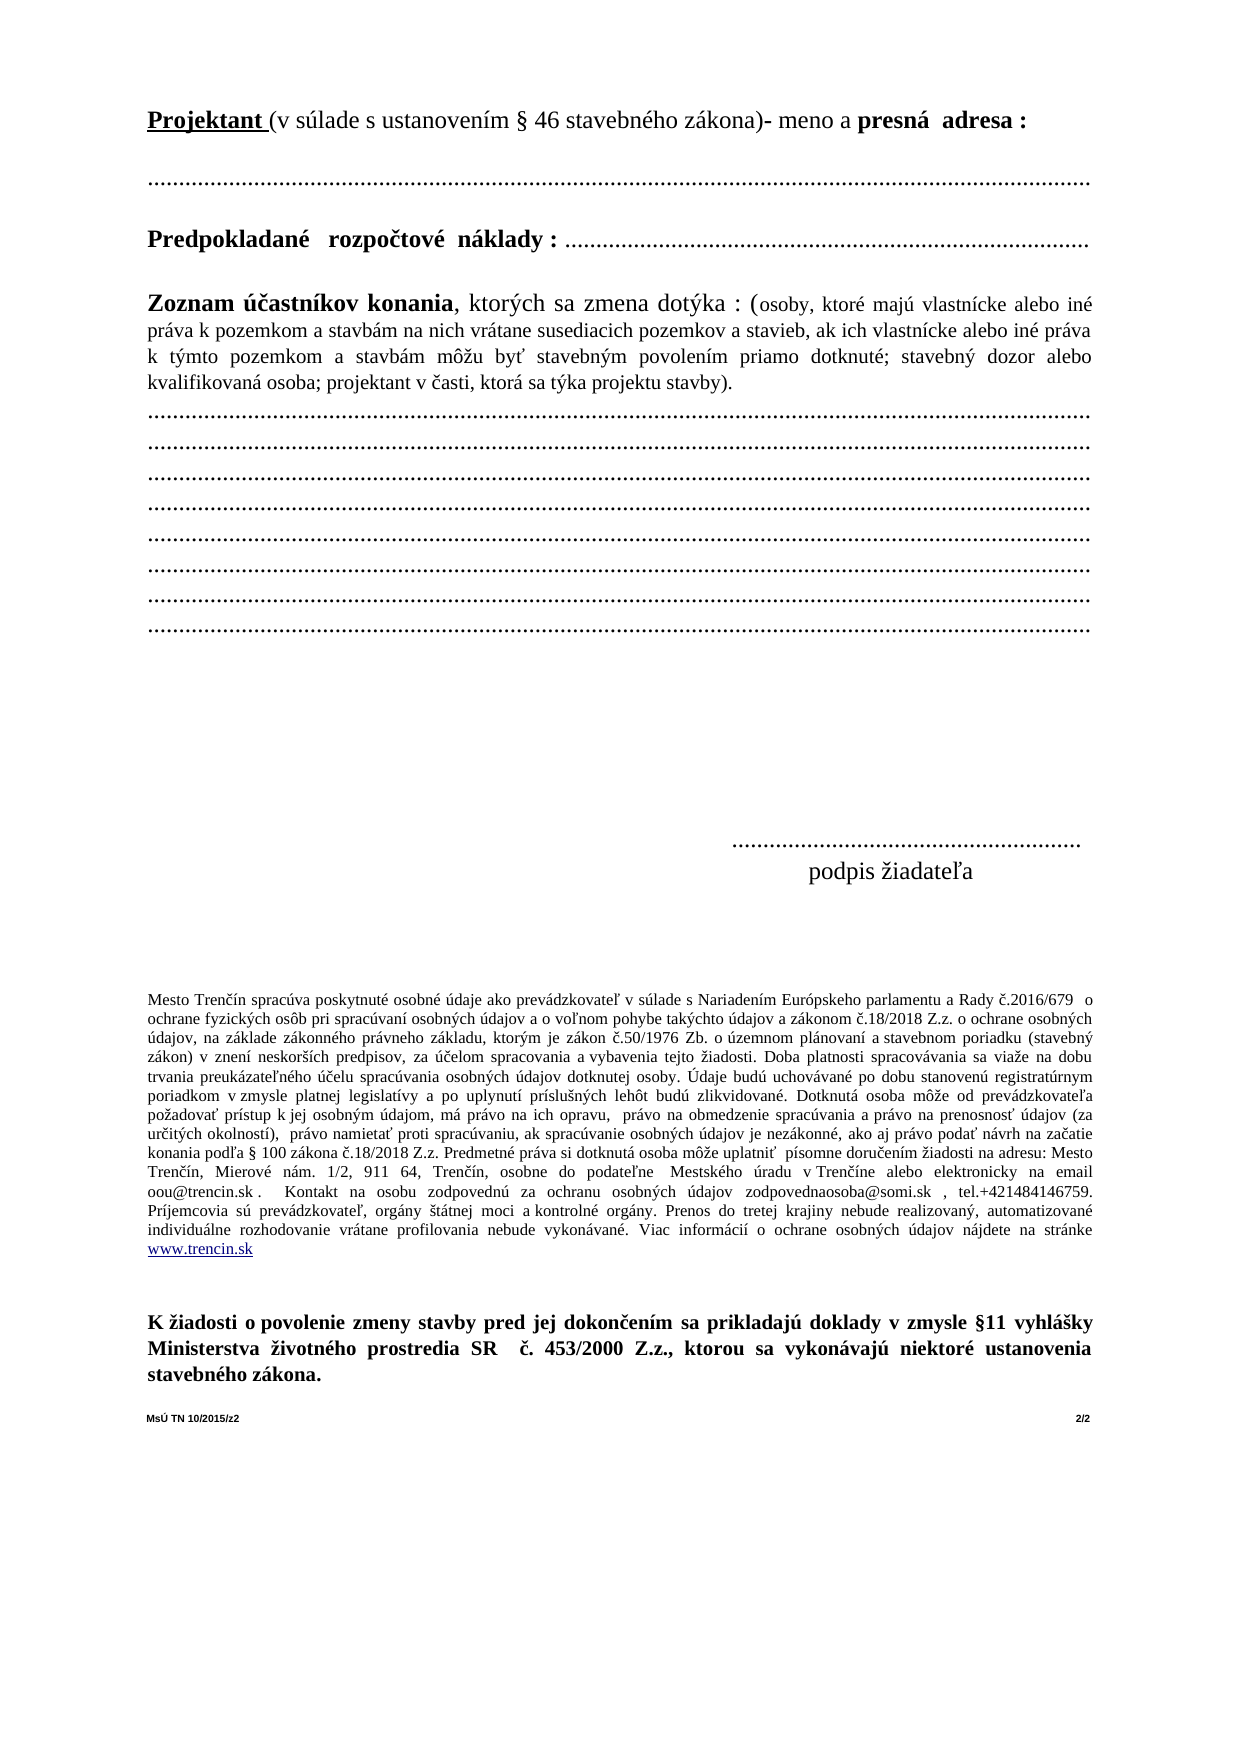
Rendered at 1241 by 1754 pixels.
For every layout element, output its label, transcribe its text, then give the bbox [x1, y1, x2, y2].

text ....................................................................................................................................................... [147, 487, 1093, 516]
text MsÚ TN 10/2015/z2 2/2 [146, 1413, 1094, 1425]
text ....................................................................................................................................................... [147, 162, 1093, 191]
text Predpokladané rozpočtové náklady : .................................................................................... [147, 224, 1093, 252]
text ....................................................................................................................................................... [147, 426, 1093, 455]
text ....................................................................................................................................................... [147, 457, 1093, 486]
text ....................................................................................................................................................... [147, 518, 1093, 547]
text ........................................................ [147, 824, 1088, 853]
text Zoznam účastníkov konania, ktorých sa zmena dotýka : (osoby, ktoré majú vlastnícke alebo iné práva k pozemkom a stavbám na nich vrátane susediacich pozemkov a stavieb, ak ich vlastnícke alebo iné práva k týmto pozemkom a stavbám môžu byť stavebným povolením priamo dotknuté; stavebný dozor alebo kvalifikovaná osoba; projektant v časti, ktorá sa týka projektu stavby). [147, 288, 1093, 394]
text podpis žiadateľa [147, 856, 1093, 885]
text Projektant (v súlade s ustanovením § 46 stavebného zákona)- meno a presná adresa : [147, 105, 1093, 134]
text K žiadosti o povolenie zmeny stavby pred jej dokončením sa prikladajú doklady v zmysle §11 vyhlášky Ministerstva životného prostredia SR č. 453/2000 Z.z., ktorou sa vykonávajú niektoré ustanovenia stavebného zákona. [147, 1310, 1093, 1386]
text ....................................................................................................................................................... ....................................................................................................................................................... [147, 579, 1093, 638]
text ....................................................................................................................................................... [147, 549, 1093, 577]
text Mesto Trenčín spracúva poskytnuté osobné údaje ako prevádzkovateľ v súlade s Nariadením Európskeho parlamentu a Rady č.2016/679 o ochrane fyzických osôb pri spracúvaní osobných údajov a o voľnom pohybe takýchto údajov a zákonom č.18/2018 Z.z. o ochrane osobných údajov, na základe zákonného právneho základu, ktorým je zákon č.50/1976 Zb. o územnom plánovaní a stavebnom poriadku (stavebný zákon) v znení neskorších predpisov, za účelom spracovania a vybavenia tejto žiadosti. Doba platnosti spracovávania sa viaže na dobu trvania preukázateľného účelu spracúvania osobných údajov dotknutej osoby. Údaje budú uchovávané po dobu stanovenú registratúrnym poriadkom v zmysle platnej legislatívy a po uplynutí príslušných lehôt budú zlikvidované. Dotknutá osoba môže od prevádzkovateľa požadovať prístup k jej osobným údajom, má právo na ich opravu, právo na obmedzenie spracúvania a právo na prenosnosť údajov (za určitých okolností), právo namietať proti spracúvaniu, ak spracúvanie osobných údajov je nezákonné, ako aj právo podať návrh na začatie konania podľa § 100 zákona č.18/2018 Z.z. Predmetné práva si dotknutá osoba môže uplatniť písomne doručením žiadosti na adresu: Mesto Trenčín, Mierové nám. 1/2, 911 64, Trenčín, osobne do podateľne Mestského úradu v Trenčíne alebo elektronicky na email oou@trencin.sk . Kontakt na osobu zodpovednú za ochranu osobných údajov zodpovednaosoba@somi.sk , tel.+421484146759. Príjemcovia sú prevádzkovateľ, orgány štátnej moci a kontrolné orgány. Prenos do tretej krajiny nebude realizovaný, automatizované individuálne rozhodovanie vrátane profilovania nebude vykonávané. Viac informácií o ochrane osobných údajov nájdete na stránke www.trencin.sk [147, 990, 1093, 1258]
text ....................................................................................................................................................... [147, 396, 1093, 424]
